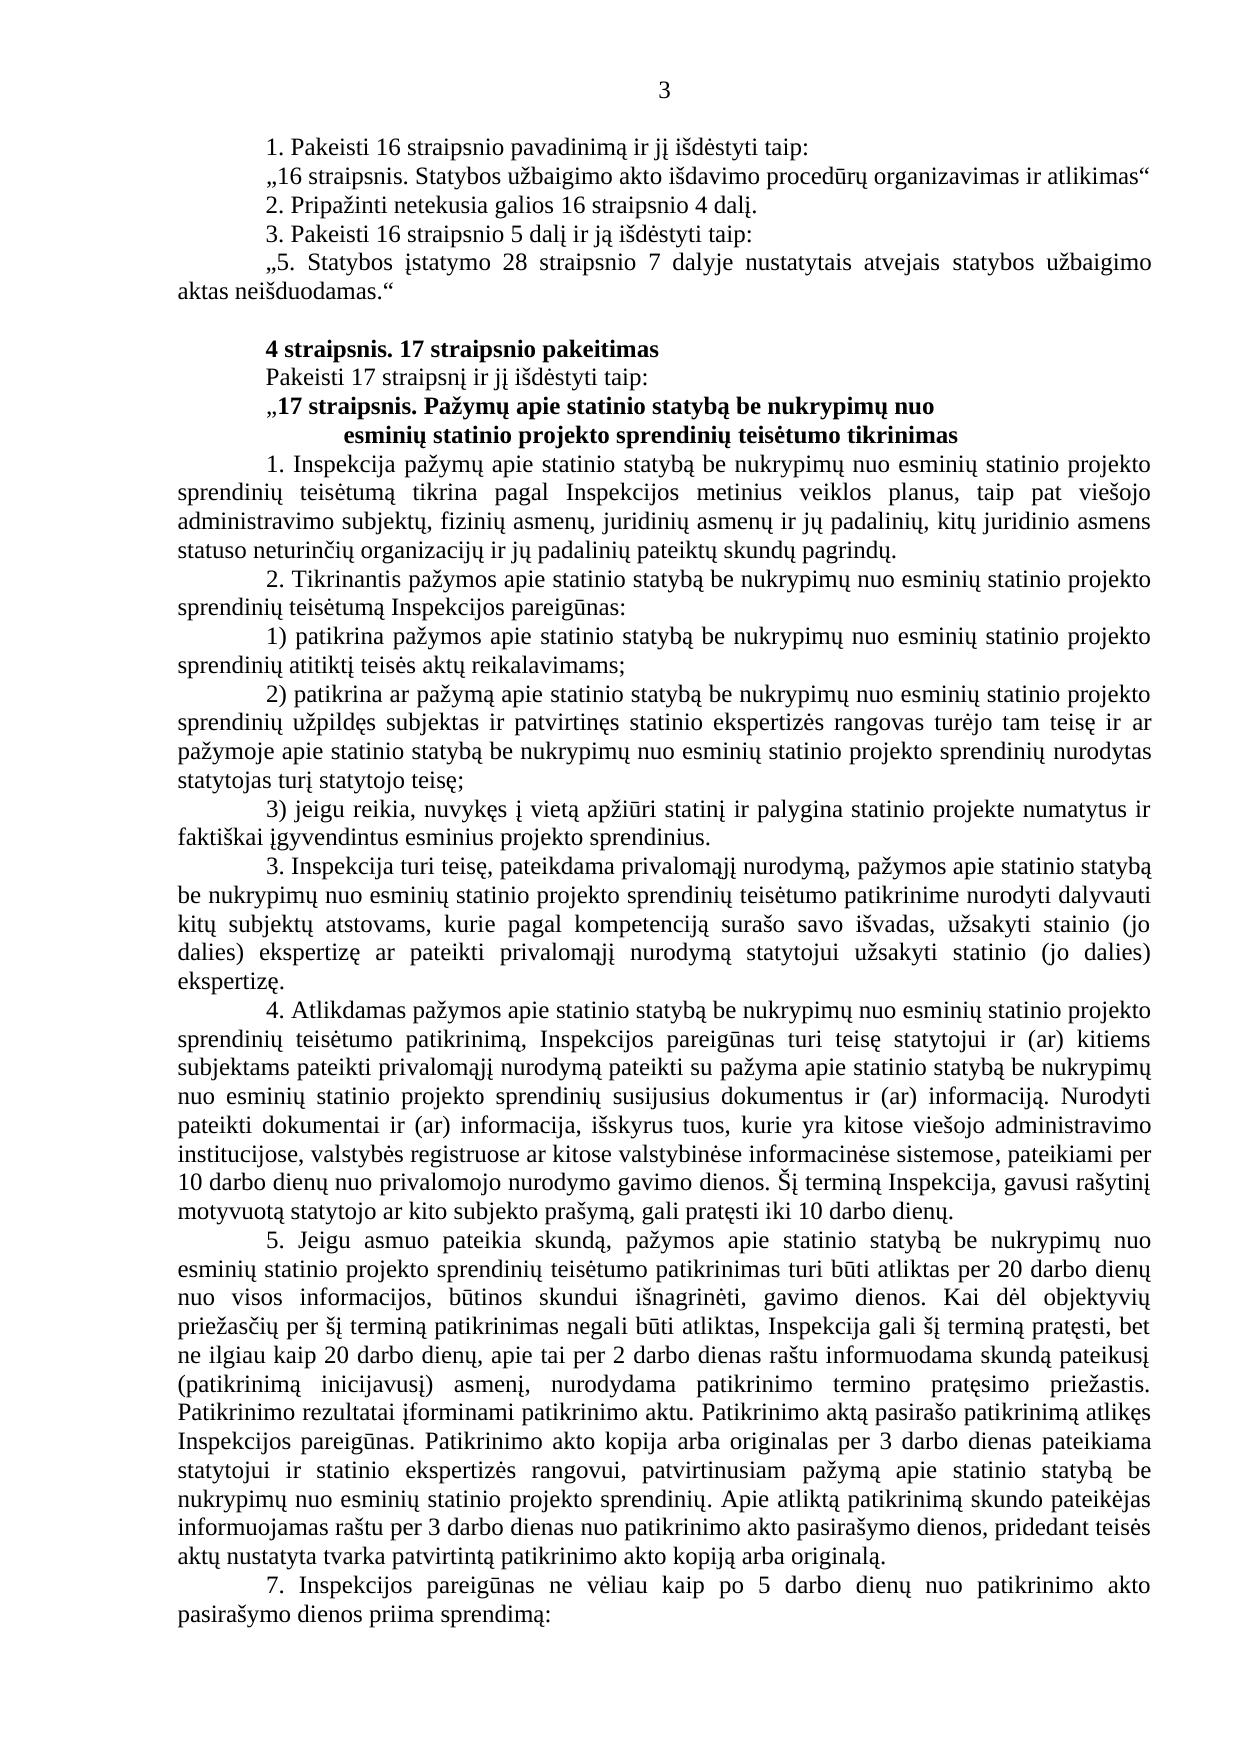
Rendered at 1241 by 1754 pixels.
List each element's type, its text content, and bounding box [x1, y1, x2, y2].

text 5. Jeigu asmuo pateikia skundą, pažymos apie statinio statybą be nukrypimų nuo esminių statinio projekto sprendinių teisėtumo patikrinimas turi būti atliktas per 20 darbo dienų nuo visos informacijos, būtinos skundui išnagrinėti, gavimo dienos. Kai dėl objektyvių priežasčių per šį terminą patikrinimas negali būti atliktas, Inspekcija gali šį terminą pratęsti, bet ne ilgiau kaip 20 darbo dienų, apie tai per 2 darbo dienas raštu informuodama skundą pateikusį (patikrinimą inicijavusį) asmenį, nurodydama patikrinimo termino pratęsimo priežastis. Patikrinimo rezultatai įforminami patikrinimo aktu. Patikrinimo aktą pasirašo patikrinimą atlikęs Inspekcijos pareigūnas. Patikrinimo akto kopija arba originalas per 3 darbo dienas pateikiama statytojui ir statinio ekspertizės rangovui, patvirtinusiam pažymą apie statinio statybą be nukrypimų nuo esminių statinio projekto sprendinių. Apie atliktą patikrinimą skundo pateikėjas informuojamas raštu per 3 darbo dienas nuo patikrinimo akto pasirašymo dienos, pridedant teisės aktų nustatyta tvarka patvirtintą patikrinimo akto kopiją arba originalą. [177, 1225, 1152, 1570]
text 3. Pakeisti 16 straipsnio 5 dalį ir ją išdėstyti taip: [177, 219, 1152, 247]
text 4. Atlikdamas pažymos apie statinio statybą be nukrypimų nuo esminių statinio projekto sprendinių teisėtumo patikrinimą, Inspekcijos pareigūnas turi teisę statytojui ir (ar) kitiems subjektams pateikti privalomąjį nurodymą pateikti su pažyma apie statinio statybą be nukrypimų nuo esminių statinio projekto sprendinių susijusius dokumentus ir (ar) informaciją. Nurodyti pateikti dokumentai ir (ar) informacija, išskyrus tuos, kurie yra kitose viešojo administravimo institucijose, valstybės registruose ar kitose valstybinėse informacinėse sistemose, pateikiami per 10 darbo dienų nuo privalomojo nurodymo gavimo dienos. Šį terminą Inspekcija, gavusi rašytinį motyvuotą statytojo ar kito subjekto prašymą, gali pratęsti iki 10 darbo dienų. [177, 995, 1152, 1225]
text Pakeisti 17 straipsnį ir jį išdėstyti taip: [177, 362, 1152, 391]
text 3) jeigu reikia, nuvykęs į vietą apžiūri statinį ir palygina statinio projekte numatytus ir faktiškai įgyvendintus esminius projekto sprendinius. [177, 794, 1152, 851]
text esminių statinio projekto sprendinių teisėtumo tikrinimas [265, 420, 1152, 449]
text „5. Statybos įstatymo 28 straipsnio 7 dalyje nustatytais atvejais statybos užbaigimo aktas neišduodamas.“ [177, 247, 1152, 305]
text 2) patikrina ar pažymą apie statinio statybą be nukrypimų nuo esminių statinio projekto sprendinių užpildęs subjektas ir patvirtinęs statinio ekspertizės rangovas turėjo tam teisę ir ar pažymoje apie statinio statybą be nukrypimų nuo esminių statinio projekto sprendinių nurodytas statytojas turį statytojo teisę; [177, 679, 1152, 794]
text 1. Pakeisti 16 straipsnio pavadinimą ir jį išdėstyti taip: [177, 132, 1152, 161]
text 2. Tikrinantis pažymos apie statinio statybą be nukrypimų nuo esminių statinio projekto sprendinių teisėtumą Inspekcijos pareigūnas: [177, 564, 1152, 621]
text 4 straipsnis. 17 straipsnio pakeitimas [177, 334, 1152, 362]
text 1. Inspekcija pažymų apie statinio statybą be nukrypimų nuo esminių statinio projekto sprendinių teisėtumą tikrina pagal Inspekcijos metinius veiklos planus, taip pat viešojo administravimo subjektų, fizinių asmenų, juridinių asmenų ir jų padalinių, kitų juridinio asmens statuso neturinčių organizacijų ir jų padalinių pateiktų skundų pagrindų. [177, 449, 1152, 564]
text 2. Pripažinti netekusia galios 16 straipsnio 4 dalį. [177, 190, 1152, 219]
text 7. Inspekcijos pareigūnas ne vėliau kaip po 5 darbo dienų nuo patikrinimo akto pasirašymo dienos priima sprendimą: [177, 1570, 1152, 1627]
text „17 straipsnis. Pažymų apie statinio statybą be nukrypimų nuo [177, 391, 1152, 420]
text 1) patikrina pažymos apie statinio statybą be nukrypimų nuo esminių statinio projekto sprendinių atitiktį teisės aktų reikalavimams; [177, 621, 1152, 679]
text „16 straipsnis. Statybos užbaigimo akto išdavimo procedūrų organizavimas ir atlikimas“ [177, 161, 1152, 190]
text 3. Inspekcija turi teisę, pateikdama privalomąjį nurodymą, pažymos apie statinio statybą be nukrypimų nuo esminių statinio projekto sprendinių teisėtumo patikrinime nurodyti dalyvauti kitų subjektų atstovams, kurie pagal kompetenciją surašo savo išvadas, užsakyti stainio (jo dalies) ekspertizę ar pateikti privalomąjį nurodymą statytojui užsakyti statinio (jo dalies) ekspertizę. [177, 851, 1152, 995]
